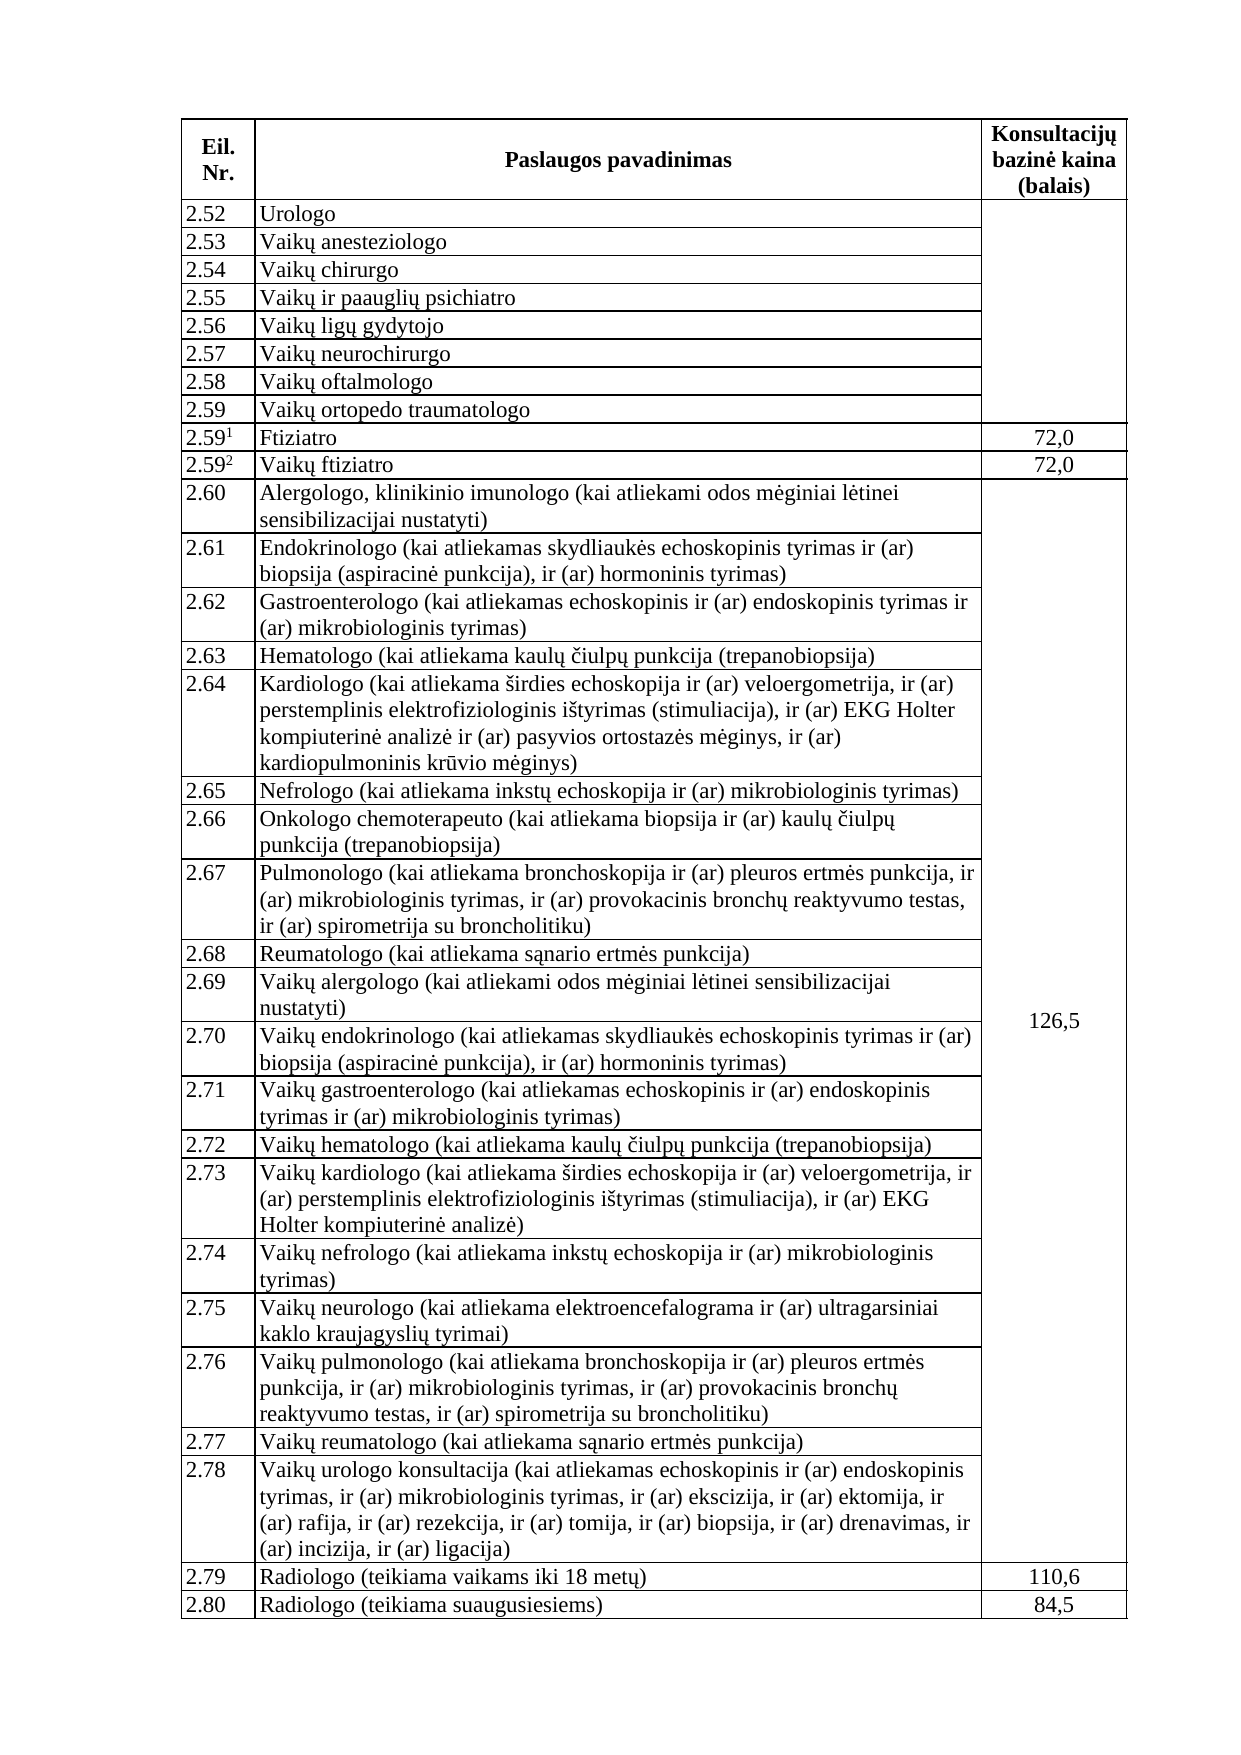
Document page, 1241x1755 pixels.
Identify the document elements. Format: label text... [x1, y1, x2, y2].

table_cell Vaikų endokrinologo (kai atliekamas skydliaukės echoskopinis tyrimas ir (ar) biopsija (aspiracinė punkcija), ir (ar) hormoninis tyrimas) [256, 1022, 981, 1075]
table_cell 2.80 [182, 1591, 254, 1618]
table_cell Radiologo (teikiama vaikams iki 18 metų) [256, 1563, 981, 1590]
table_header Konsultacijų bazinė kaina (balais) [982, 120, 1126, 199]
table_cell 2.71 [182, 1077, 254, 1129]
table_cell 2.55 [182, 284, 254, 310]
table_cell Kardiologo (kai atliekama širdies echoskopija ir (ar) veloergometrija, ir (ar) perstemplinis elektrofiziologinis ištyrimas (stimuliacija), ir (ar) EKG Holter kompiuterinė analizė ir (ar) pasyvios ortostazės mėginys, ir (ar) kardiopulmoninis krūvio mėginys) [256, 670, 981, 776]
table_cell 2.591 [182, 424, 254, 450]
table_cell Vaikų urologo konsultacija (kai atliekamas echoskopinis ir (ar) endoskopinis tyrimas, ir (ar) mikrobiologinis tyrimas, ir (ar) ekscizija, ir (ar) ektomija, ir (ar) rafija, ir (ar) rezekcija, ir (ar) tomija, ir (ar) biopsija, ir (ar) drenavimas, ir (ar) incizija, ir (ar) ligacija) [256, 1456, 981, 1562]
table_cell 2.69 [182, 968, 254, 1021]
table_cell 2.66 [182, 805, 254, 858]
table_cell 2.75 [182, 1294, 254, 1346]
table_cell Urologo [256, 200, 981, 227]
table_cell Vaikų reumatologo (kai atliekama sąnario ertmės punkcija) [256, 1428, 981, 1455]
table_cell Vaikų nefrologo (kai atliekama inkstų echoskopija ir (ar) mikrobiologinis tyrimas) [256, 1239, 981, 1292]
table_cell Vaikų ortopedo traumatologo [256, 396, 981, 422]
table_cell Ftiziatro [256, 424, 981, 450]
table_cell 2.78 [182, 1456, 254, 1562]
table_cell 2.592 [182, 452, 254, 478]
table_cell 2.52 [182, 200, 254, 227]
table_header Eil. Nr. [182, 120, 254, 199]
table_cell 2.54 [182, 256, 254, 282]
table_cell 2.63 [182, 642, 254, 669]
table_cell 2.68 [182, 940, 254, 966]
table_cell Vaikų alergologo (kai atliekami odos mėginiai lėtinei sensibilizacijai nustatyti) [256, 968, 981, 1021]
table_cell 2.73 [182, 1159, 254, 1238]
table_cell Vaikų hematologo (kai atliekama kaulų čiulpų punkcija (trepanobiopsija) [256, 1131, 981, 1157]
table_cell 72,0 [982, 424, 1126, 450]
table_cell 2.53 [182, 228, 254, 254]
table_cell 2.79 [182, 1563, 254, 1590]
table_cell Vaikų anesteziologo [256, 228, 981, 254]
table_cell 2.64 [182, 670, 254, 776]
table_cell Vaikų oftalmologo [256, 368, 981, 394]
table_cell Pulmonologo (kai atliekama bronchoskopija ir (ar) pleuros ertmės punkcija, ir (ar) mikrobiologinis tyrimas, ir (ar) provokacinis bronchų reaktyvumo testas, ir (ar) spirometrija su broncholitiku) [256, 860, 981, 938]
table_cell 2.65 [182, 777, 254, 803]
table_cell Alergologo, klinikinio imunologo (kai atliekami odos mėginiai lėtinei sensibilizacijai nustatyti) [256, 480, 981, 532]
table_cell Onkologo chemoterapeuto (kai atliekama biopsija ir (ar) kaulų čiulpų punkcija (trepanobiopsija) [256, 805, 981, 858]
table_cell Vaikų chirurgo [256, 256, 981, 282]
table_cell Vaikų gastroenterologo (kai atliekamas echoskopinis ir (ar) endoskopinis tyrimas ir (ar) mikrobiologinis tyrimas) [256, 1077, 981, 1129]
table_cell Vaikų ir paauglių psichiatro [256, 284, 981, 310]
table_cell 2.59 [182, 396, 254, 422]
table_cell 126,5 [982, 480, 1126, 1562]
table_cell 2.77 [182, 1428, 254, 1455]
table_cell 2.61 [182, 534, 254, 586]
table_cell Nefrologo (kai atliekama inkstų echoskopija ir (ar) mikrobiologinis tyrimas) [256, 777, 981, 803]
table_cell Vaikų ftiziatro [256, 452, 981, 478]
table_cell Radiologo (teikiama suaugusiesiems) [256, 1591, 981, 1618]
table_cell [982, 200, 1126, 422]
table_cell 2.76 [182, 1348, 254, 1427]
table_cell Vaikų kardiologo (kai atliekama širdies echoskopija ir (ar) veloergometrija, ir (ar) perstemplinis elektrofiziologinis ištyrimas (stimuliacija), ir (ar) EKG Holter kompiuterinė analizė) [256, 1159, 981, 1238]
table_cell Vaikų neurologo (kai atliekama elektroencefalograma ir (ar) ultragarsiniai kaklo kraujagyslių tyrimai) [256, 1294, 981, 1346]
table_cell Vaikų neurochirurgo [256, 340, 981, 366]
table_cell 2.62 [182, 588, 254, 641]
table_cell Hematologo (kai atliekama kaulų čiulpų punkcija (trepanobiopsija) [256, 642, 981, 669]
table_cell 2.67 [182, 860, 254, 938]
table_cell Endokrinologo (kai atliekamas skydliaukės echoskopinis tyrimas ir (ar) biopsija (aspiracinė punkcija), ir (ar) hormoninis tyrimas) [256, 534, 981, 586]
table_cell 2.57 [182, 340, 254, 366]
table_header Paslaugos pavadinimas [256, 120, 981, 199]
table_cell Vaikų ligų gydytojo [256, 312, 981, 338]
table_cell 84,5 [982, 1591, 1126, 1618]
table_cell 2.58 [182, 368, 254, 394]
table_cell 72,0 [982, 452, 1126, 478]
table_cell Vaikų pulmonologo (kai atliekama bronchoskopija ir (ar) pleuros ertmės punkcija, ir (ar) mikrobiologinis tyrimas, ir (ar) provokacinis bronchų reaktyvumo testas, ir (ar) spirometrija su broncholitiku) [256, 1348, 981, 1427]
table_cell 110,6 [982, 1563, 1126, 1590]
table_cell 2.74 [182, 1239, 254, 1292]
table_cell 2.72 [182, 1131, 254, 1157]
table_cell Gastroenterologo (kai atliekamas echoskopinis ir (ar) endoskopinis tyrimas ir (ar) mikrobiologinis tyrimas) [256, 588, 981, 641]
table_cell Reumatologo (kai atliekama sąnario ertmės punkcija) [256, 940, 981, 966]
table_cell 2.70 [182, 1022, 254, 1075]
table_cell 2.60 [182, 480, 254, 532]
table_cell 2.56 [182, 312, 254, 338]
